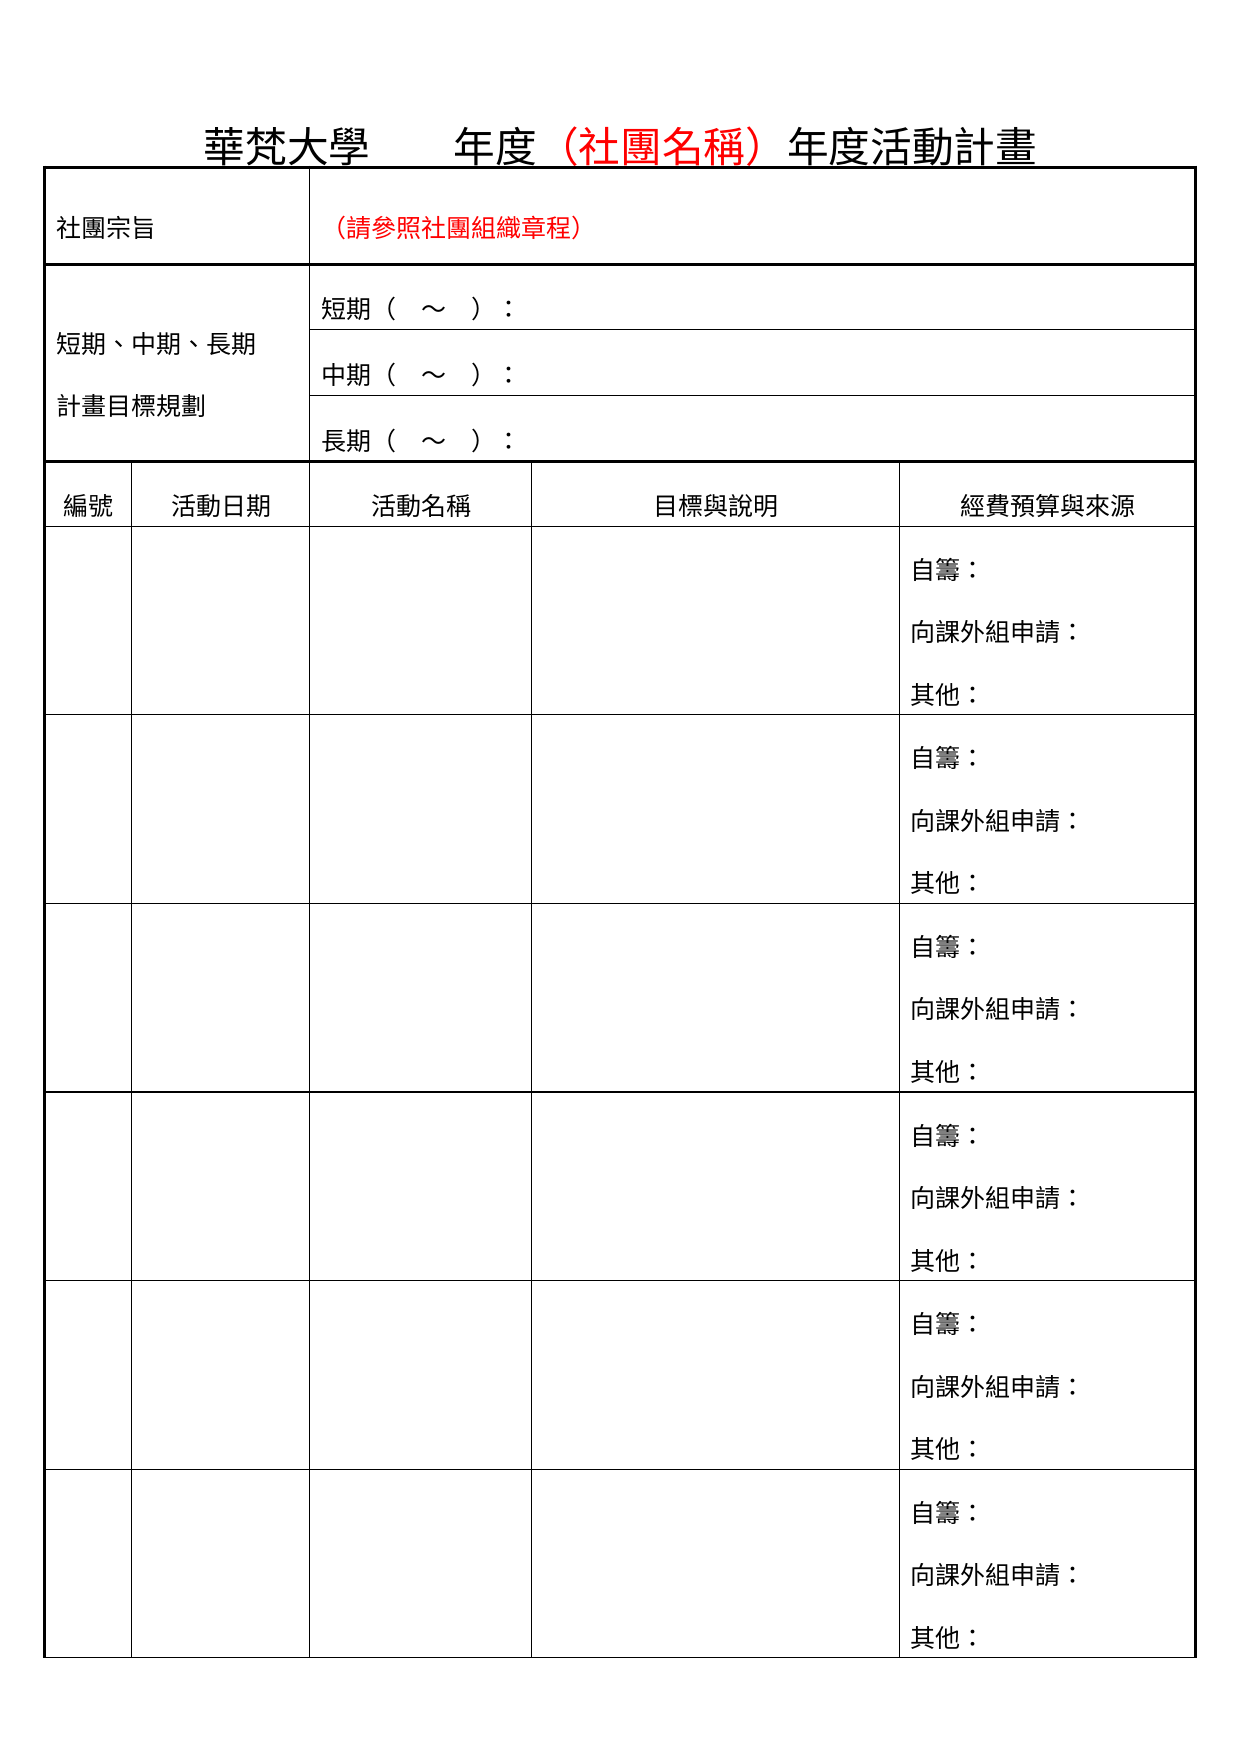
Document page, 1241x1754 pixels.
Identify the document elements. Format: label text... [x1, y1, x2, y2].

table_cell [46, 1470, 131, 1657]
table_cell [46, 715, 131, 903]
table_cell 目標與說明 [532, 463, 899, 526]
table_cell [310, 904, 531, 1091]
table_cell [310, 527, 531, 714]
table_cell 短期、中期、長期 計畫目標規劃 [46, 266, 309, 460]
table_header （請參照社團組織章程） [310, 169, 1194, 263]
table_cell 自籌： 向課外組申請： 其他： [900, 1281, 1194, 1468]
table_cell [310, 1093, 531, 1280]
table_cell [132, 527, 309, 714]
table_cell 活動日期 [132, 463, 309, 526]
table_cell [46, 527, 131, 714]
table_cell [132, 1093, 309, 1280]
table_cell [46, 1281, 131, 1468]
table_cell 自籌： 向課外組申請： 其他： [900, 1470, 1194, 1657]
table_cell 自籌： 向課外組申請： 其他： [900, 904, 1194, 1091]
table_cell 短期（ ～ ）： [310, 266, 1194, 329]
table_cell 自籌： 向課外組申請： 其他： [900, 715, 1194, 903]
text 華梵大學 年度（社團名稱）年度活動計畫 [75, 103, 1165, 166]
table_cell [532, 904, 899, 1091]
table_cell 活動名稱 [310, 463, 531, 526]
table_cell [532, 1093, 899, 1280]
table_header 社團宗旨 [46, 169, 309, 263]
table_cell [310, 1470, 531, 1657]
table_cell [532, 1470, 899, 1657]
table_cell [132, 904, 309, 1091]
table_cell [532, 715, 899, 903]
table_cell 可以條列宗旨目的、活動內容、預期成效、預估人數等。 [532, 527, 899, 714]
table_cell 經費預算與來源 [900, 463, 1194, 526]
table_cell 長期（ ～ ）： [310, 396, 1194, 460]
table_cell 自籌： 向課外組申請： 其他： [900, 527, 1194, 714]
table_cell 自籌： 向課外組申請： 其他： [900, 1093, 1194, 1280]
table_cell [46, 904, 131, 1091]
table_cell 中期（ ～ ）： [310, 330, 1194, 394]
table_cell [132, 715, 309, 903]
table_cell [310, 715, 531, 903]
table_cell [532, 1281, 899, 1468]
table_cell [132, 1281, 309, 1468]
table_cell [46, 1093, 131, 1280]
table_cell [132, 1470, 309, 1657]
table_cell 編號 [46, 463, 131, 526]
table_cell [310, 1281, 531, 1468]
